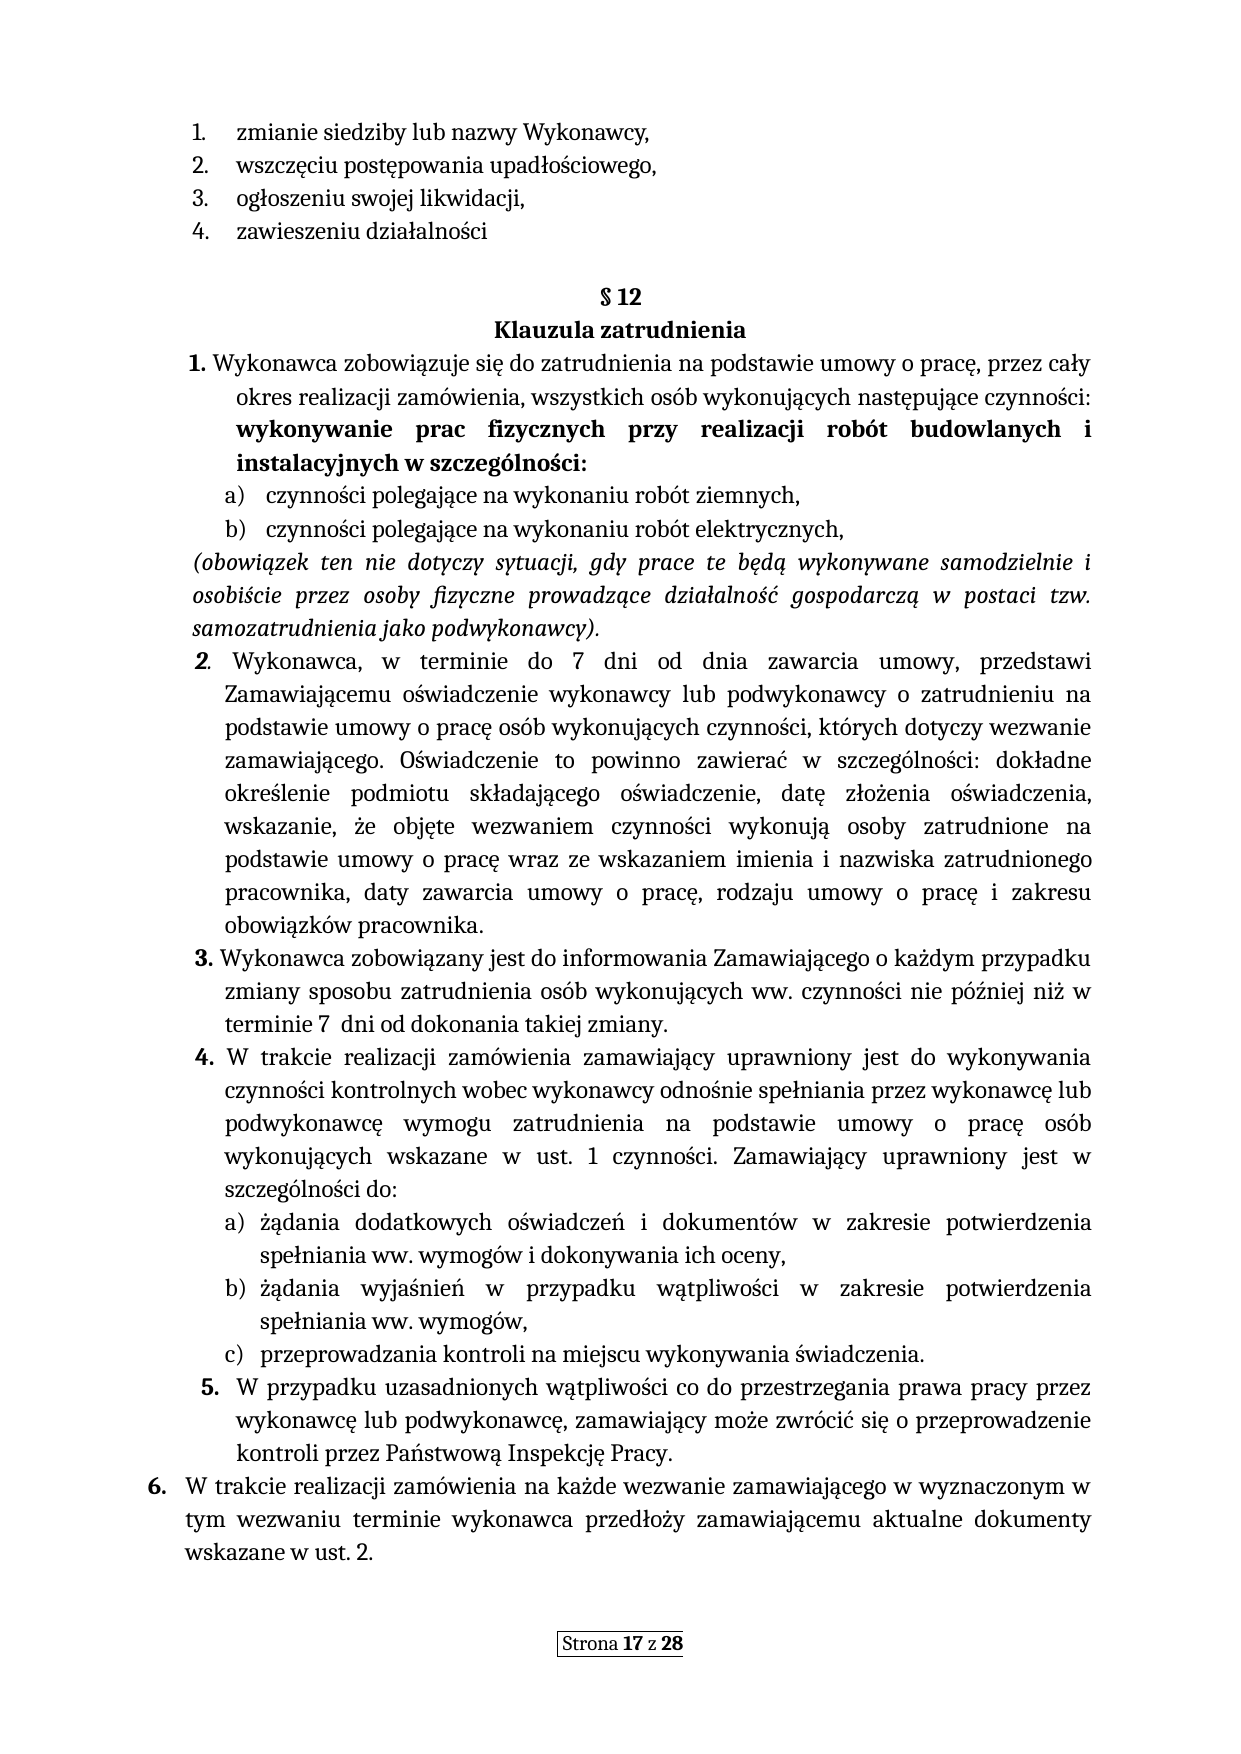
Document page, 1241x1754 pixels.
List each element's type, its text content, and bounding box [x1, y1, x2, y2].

list zmianie siedziby lub nazwy Wykonawcy, [192, 118, 1092, 147]
text (obowiązek ten nie dotyczy sytuacji, gdy prace te będą wykonywane samodzielnie i osobiście przez osoby fizyczne prowadzące działalność gospodarczą w postaci tzw. samozatrudnienia jako podwykonawcy). [192, 547, 1092, 642]
text § 12 [148, 283, 1092, 312]
text 1. Wykonawca zobowiązuje się do zatrudnienia na podstawie umowy o pracę, przez cały okres realizacji zamówienia, wszystkich osób wykonujących następujące czynności: wykonywanie prac fizycznych przy realizacji robót budowlanych i instalacyjnych w szczególności: [189, 349, 1092, 477]
list ogłoszeniu swojej likwidacji, [192, 184, 1092, 213]
list W trakcie realizacji zamówienia na każde wezwanie zamawiającego w wyznaczonym w tym wezwaniu terminie wykonawca przedłoży zamawiającemu aktualne dokumenty wskazane w ust. 2. [148, 1472, 1092, 1567]
text b) czynności polegające na wykonaniu robót elektrycznych, [224, 514, 1092, 543]
list przeprowadzania kontroli na miejscu wykonywania świadczenia. [224, 1340, 1092, 1369]
list wszczęciu postępowania upadłościowego, [192, 151, 1092, 180]
text 2. Wykonawca, w terminie do 7 dni od dnia zawarcia umowy, przedstawi Zamawiającemu oświadczenie wykonawcy lub podwykonawcy o zatrudnieniu na podstawie umowy o pracę osób wykonujących czynności, których dotyczy wezwanie zamawiającego. Oświadczenie to powinno zawierać w szczególności: dokładne określenie podmiotu składającego oświadczenie, datę złożenia oświadczenia, wskazanie, że objęte wezwaniem czynności wykonują osoby zatrudnione na podstawie umowy o pracę wraz ze wskazaniem imienia i nazwiska zatrudnionego pracownika, daty zawarcia umowy o pracę, rodzaju umowy o pracę i zakresu obowiązków pracownika. [195, 647, 1092, 939]
text Klauzula zatrudnienia [148, 316, 1092, 345]
list zawieszeniu działalności [192, 217, 1092, 246]
text 4. W trakcie realizacji zamówienia zamawiający uprawniony jest do wykonywania czynności kontrolnych wobec wykonawcy odnośnie spełniania przez wykonawcę lub podwykonawcę wymogu zatrudnienia na podstawie umowy o pracę osób wykonujących wskazane w ust. 1 czynności. Zamawiający uprawniony jest w szczególności do: [195, 1043, 1092, 1204]
text 3. Wykonawca zobowiązany jest do informowania Zamawiającego o każdym przypadku zmiany sposobu zatrudnienia osób wykonujących ww. czynności nie później niż w terminie 7 dni od dokonania takiej zmiany. [195, 944, 1092, 1038]
list W przypadku uzasadnionych wątpliwości co do przestrzegania prawa pracy przez wykonawcę lub podwykonawcę, zamawiający może zwrócić się o przeprowadzenie kontroli przez Państwową Inspekcję Pracy. [201, 1373, 1092, 1468]
list żądania dodatkowych oświadczeń i dokumentów w zakresie potwierdzenia spełniania ww. wymogów i dokonywania ich oceny, [224, 1208, 1092, 1270]
list żądania wyjaśnień w przypadku wątpliwości w zakresie potwierdzenia spełniania ww. wymogów, [224, 1274, 1092, 1336]
text a) czynności polegające na wykonaniu robót ziemnych, [224, 481, 1092, 510]
